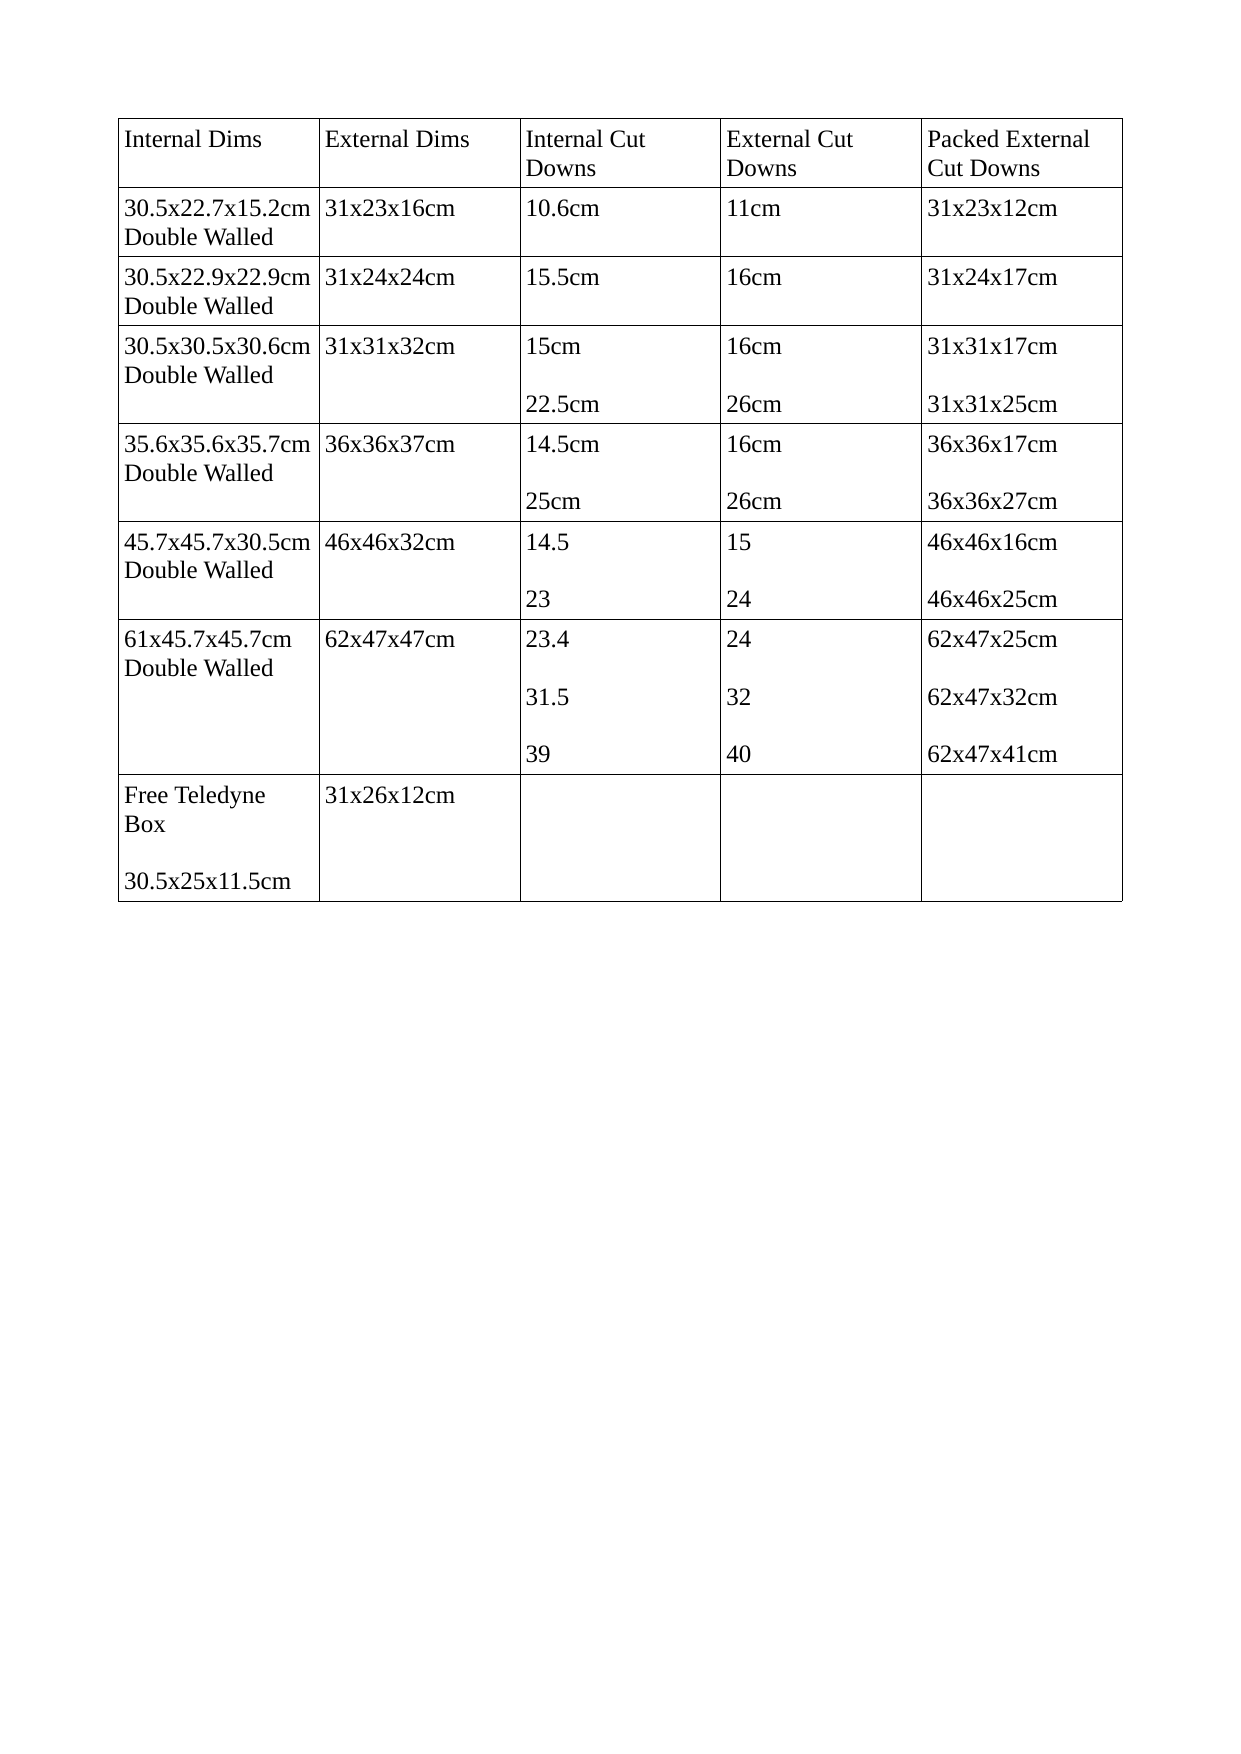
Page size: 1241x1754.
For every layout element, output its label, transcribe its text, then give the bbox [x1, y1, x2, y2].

table_cell 36x36x37cm [320, 424, 520, 521]
table_cell 23.4 31.5 39 [521, 620, 720, 774]
table_header Internal Dims [119, 119, 319, 187]
table_cell 45.7x45.7x30.5cm Double Walled [119, 522, 319, 619]
table_cell 10.6cm [521, 188, 720, 256]
table_cell [922, 775, 1122, 901]
table_header External Dims [320, 119, 520, 187]
table_cell 15 24 [721, 522, 921, 619]
table_cell 35.6x35.6x35.7cm Double Walled [119, 424, 319, 521]
table_cell 14.5cm 25cm [521, 424, 720, 521]
table_cell 62x47x47cm [320, 620, 520, 774]
table_cell 31x31x32cm [320, 326, 520, 423]
table_cell 16cm 26cm [721, 424, 921, 521]
table_cell 31x23x16cm [320, 188, 520, 256]
table_cell 46x46x16cm 46x46x25cm [922, 522, 1122, 619]
table_cell Free Teledyne Box 30.5x25x11.5cm [119, 775, 319, 901]
table_cell [721, 775, 921, 901]
table_cell 31x26x12cm [320, 775, 520, 901]
table_cell 30.5x22.9x22.9cm Double Walled [119, 257, 319, 325]
table_cell 31x23x12cm [922, 188, 1122, 256]
table_cell [521, 775, 720, 901]
table_cell 61x45.7x45.7cm Double Walled [119, 620, 319, 774]
table_cell 62x47x25cm 62x47x32cm 62x47x41cm [922, 620, 1122, 774]
table_cell 30.5x30.5x30.6cm Double Walled [119, 326, 319, 423]
table_cell 11cm [721, 188, 921, 256]
table_cell 15.5cm [521, 257, 720, 325]
table_cell 46x46x32cm [320, 522, 520, 619]
table_cell 31x31x17cm 31x31x25cm [922, 326, 1122, 423]
table_cell 15cm 22.5cm [521, 326, 720, 423]
table_header Packed External Cut Downs [922, 119, 1122, 187]
table_cell 16cm [721, 257, 921, 325]
table_cell 36x36x17cm 36x36x27cm [922, 424, 1122, 521]
table_cell 31x24x24cm [320, 257, 520, 325]
table_cell 14.5 23 [521, 522, 720, 619]
table_header Internal Cut Downs [521, 119, 720, 187]
table_cell 16cm 26cm [721, 326, 921, 423]
table_cell 30.5x22.7x15.2cm Double Walled [119, 188, 319, 256]
table_header External Cut Downs [721, 119, 921, 187]
table_cell 24 32 40 [721, 620, 921, 774]
table_cell 31x24x17cm [922, 257, 1122, 325]
